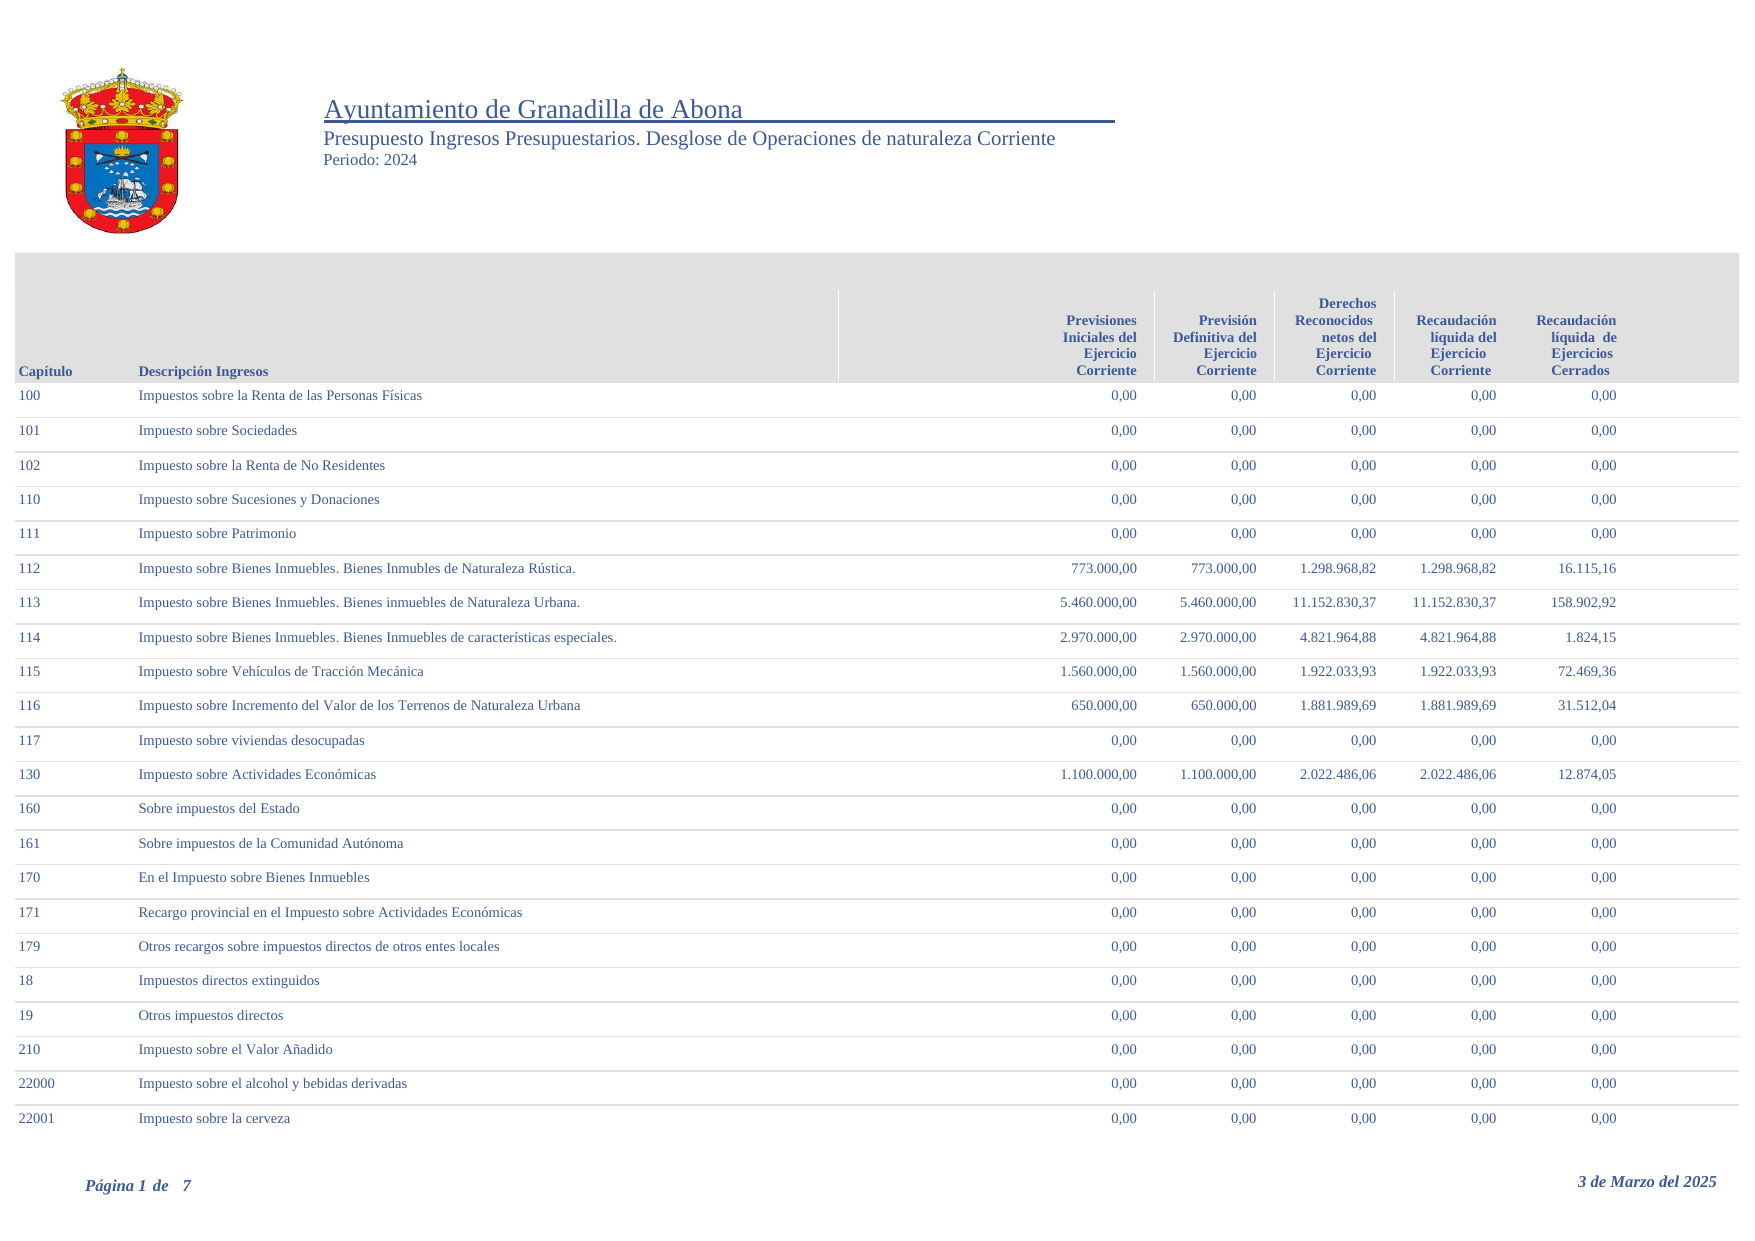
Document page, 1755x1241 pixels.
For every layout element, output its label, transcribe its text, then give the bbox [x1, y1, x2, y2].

table_cell 1.100.000,00 [839, 762, 1154, 795]
table_cell Impuesto sobre viviendas desocupadas [105, 728, 838, 761]
table_cell 12.874,05 [1516, 762, 1739, 795]
table_cell 0,00 [1395, 797, 1516, 829]
table_cell 4.821.964,88 [1395, 625, 1516, 657]
table_cell 0,00 [839, 797, 1154, 829]
table_cell 0,00 [1395, 1072, 1516, 1104]
table_cell 0,00 [1155, 383, 1274, 417]
table_cell 1.824,15 [1516, 625, 1739, 657]
table_cell Otros impuestos directos [105, 1003, 838, 1036]
table_cell 210 [15, 1037, 105, 1070]
table_cell 0,00 [839, 831, 1154, 864]
table_cell 0,00 [1395, 1003, 1516, 1036]
table_cell 650.000,00 [1155, 693, 1274, 726]
table_cell 0,00 [1516, 487, 1739, 520]
table_cell 0,00 [1275, 900, 1394, 932]
table_cell 0,00 [1155, 418, 1274, 451]
table_cell 2.970.000,00 [1155, 625, 1274, 657]
table_cell 1.298.968,82 [1275, 556, 1394, 589]
table_cell 1.560.000,00 [1155, 659, 1274, 692]
table_cell 1.560.000,00 [839, 659, 1154, 692]
table_cell 0,00 [1155, 1072, 1274, 1104]
table_cell 130 [15, 762, 105, 795]
subtitle Presupuesto Ingresos Presupuestarios. Desglose de Operaciones de naturaleza Corriente [323, 129, 1750, 150]
table_cell 0,00 [1155, 831, 1274, 864]
table_cell 0,00 [1395, 968, 1516, 1001]
table_cell 0,00 [1155, 1106, 1274, 1135]
table_cell 0,00 [1516, 418, 1739, 451]
table_cell 0,00 [1275, 453, 1394, 486]
table_cell Impuesto sobre la cerveza [105, 1106, 838, 1135]
table_cell 0,00 [839, 487, 1154, 520]
table_cell Impuesto sobre Sociedades [105, 418, 838, 451]
table_cell Impuesto sobre Vehículos de Tracción Mecánica [105, 659, 838, 692]
table_cell Sobre impuestos de la Comunidad Autónoma [105, 831, 838, 864]
table_cell 650.000,00 [839, 693, 1154, 726]
table_cell 0,00 [1516, 453, 1739, 486]
table_header Descripción Ingresos [105, 291, 838, 381]
table_cell 773.000,00 [839, 556, 1154, 589]
table_cell 0,00 [1395, 831, 1516, 864]
table_header Previsión Definitiva del Ejercicio Corriente [1155, 291, 1274, 381]
table_cell 0,00 [1275, 934, 1394, 967]
table_cell 0,00 [1275, 1072, 1394, 1104]
table_cell 0,00 [1395, 900, 1516, 932]
table_cell 0,00 [1516, 900, 1739, 932]
table_cell 102 [15, 453, 105, 486]
table_cell Impuesto sobre Bienes Inmuebles. Bienes Inmuebles de características especiales. [105, 625, 838, 657]
table_cell 0,00 [1516, 797, 1739, 829]
table_cell 0,00 [1516, 728, 1739, 761]
table_cell 100 [15, 383, 105, 417]
table_cell 114 [15, 625, 105, 657]
table_header Derechos Reconocidos netos del Ejercicio Corriente [1275, 291, 1394, 381]
table_cell 16.115,16 [1516, 556, 1739, 589]
table_cell 0,00 [1516, 865, 1739, 898]
table_cell 0,00 [1516, 522, 1739, 554]
table_cell 0,00 [1155, 522, 1274, 554]
subtitle Periodo: 2024 [323, 150, 1750, 169]
table_cell 0,00 [839, 968, 1154, 1001]
table_cell 0,00 [1395, 453, 1516, 486]
table_cell Impuesto sobre Actividades Económicas [105, 762, 838, 795]
table_cell 0,00 [1275, 1037, 1394, 1070]
table_cell 0,00 [839, 1003, 1154, 1036]
table_cell Impuesto sobre el alcohol y bebidas derivadas [105, 1072, 838, 1104]
table_cell 0,00 [839, 453, 1154, 486]
table_cell 0,00 [1155, 968, 1274, 1001]
table_cell 2.022.486,06 [1395, 762, 1516, 795]
table_cell 0,00 [1395, 1037, 1516, 1070]
table_cell 0,00 [1395, 728, 1516, 761]
table_cell 0,00 [839, 900, 1154, 932]
table_header Previsiones Iniciales del Ejercicio Corriente [839, 291, 1154, 381]
table_cell 18 [15, 968, 105, 1001]
table_cell 0,00 [1275, 797, 1394, 829]
table_cell 11.152.830,37 [1275, 590, 1394, 623]
table_cell 19 [15, 1003, 105, 1036]
table_cell 0,00 [839, 522, 1154, 554]
table_cell 0,00 [1516, 968, 1739, 1001]
table_cell Impuesto sobre Bienes Inmuebles. Bienes inmuebles de Naturaleza Urbana. [105, 590, 838, 623]
table_cell 170 [15, 865, 105, 898]
table_cell 0,00 [1275, 1106, 1394, 1135]
table_cell 0,00 [1516, 934, 1739, 967]
table_cell 0,00 [1155, 453, 1274, 486]
table_cell 0,00 [1275, 831, 1394, 864]
table_cell 0,00 [839, 1106, 1154, 1135]
table_cell Impuesto sobre Bienes Inmuebles. Bienes Inmubles de Naturaleza Rústica. [105, 556, 838, 589]
table_cell 111 [15, 522, 105, 554]
table_cell 0,00 [1395, 487, 1516, 520]
table_header Capítulo [15, 291, 105, 381]
table_cell 160 [15, 797, 105, 829]
table_cell 31.512,04 [1516, 693, 1739, 726]
table_cell Impuesto sobre Sucesiones y Donaciones [105, 487, 838, 520]
table_cell 2.970.000,00 [839, 625, 1154, 657]
table_header Recaudación líquida de Ejercicios Cerrados [1516, 291, 1739, 381]
table_cell 0,00 [1155, 487, 1274, 520]
table_cell 0,00 [1275, 728, 1394, 761]
table_cell 1.881.989,69 [1395, 693, 1516, 726]
table_cell 0,00 [1395, 1106, 1516, 1135]
table_cell 0,00 [839, 1072, 1154, 1104]
table_cell Sobre impuestos del Estado [105, 797, 838, 829]
table_cell 0,00 [1275, 383, 1394, 417]
table_cell 0,00 [1275, 1003, 1394, 1036]
table_cell 0,00 [839, 1037, 1154, 1070]
table_cell 0,00 [839, 418, 1154, 451]
table_cell 1.922.033,93 [1395, 659, 1516, 692]
table_cell 0,00 [1516, 1003, 1739, 1036]
table_cell 0,00 [1516, 1106, 1739, 1135]
table_cell 117 [15, 728, 105, 761]
table_cell 158.902,92 [1516, 590, 1739, 623]
table_cell 161 [15, 831, 105, 864]
table_cell 1.298.968,82 [1395, 556, 1516, 589]
table_cell 0,00 [1155, 728, 1274, 761]
table_cell 116 [15, 693, 105, 726]
table_cell 0,00 [1275, 487, 1394, 520]
table_cell 0,00 [1275, 522, 1394, 554]
table_cell 0,00 [839, 383, 1154, 417]
table_cell Impuesto sobre el Valor Añadido [105, 1037, 838, 1070]
table_cell 0,00 [1275, 968, 1394, 1001]
table_cell 171 [15, 900, 105, 932]
table_cell 0,00 [1275, 865, 1394, 898]
table_cell 0,00 [1516, 831, 1739, 864]
table_cell 0,00 [1395, 865, 1516, 898]
table_cell 101 [15, 418, 105, 451]
table_cell 0,00 [839, 728, 1154, 761]
table_cell 22000 [15, 1072, 105, 1104]
table_cell 179 [15, 934, 105, 967]
table_cell 0,00 [1155, 865, 1274, 898]
table_cell 72.469,36 [1516, 659, 1739, 692]
table_cell 0,00 [1155, 900, 1274, 932]
table_cell 5.460.000,00 [839, 590, 1154, 623]
table_cell 0,00 [1275, 418, 1394, 451]
table_cell Impuesto sobre la Renta de No Residentes [105, 453, 838, 486]
table_cell 0,00 [1395, 934, 1516, 967]
table_cell 0,00 [1395, 383, 1516, 417]
table_cell 0,00 [1516, 1037, 1739, 1070]
table_cell 1.922.033,93 [1275, 659, 1394, 692]
table_cell 0,00 [1516, 1072, 1739, 1104]
table_cell 11.152.830,37 [1395, 590, 1516, 623]
table_cell 0,00 [1155, 1037, 1274, 1070]
table_cell Impuesto sobre Incremento del Valor de los Terrenos de Naturaleza Urbana [105, 693, 838, 726]
table_cell En el Impuesto sobre Bienes Inmuebles [105, 865, 838, 898]
table_cell Otros recargos sobre impuestos directos de otros entes locales [105, 934, 838, 967]
table_cell 1.100.000,00 [1155, 762, 1274, 795]
table_cell 115 [15, 659, 105, 692]
table_cell Impuestos sobre la Renta de las Personas Físicas [105, 383, 838, 417]
table_cell 5.460.000,00 [1155, 590, 1274, 623]
table_cell 0,00 [1155, 797, 1274, 829]
table_cell 4.821.964,88 [1275, 625, 1394, 657]
table_cell 0,00 [839, 934, 1154, 967]
table_cell Impuestos directos extinguidos [105, 968, 838, 1001]
table_cell 110 [15, 487, 105, 520]
table_cell 1.881.989,69 [1275, 693, 1394, 726]
table_header Recaudación líquida del Ejercicio Corriente [1395, 291, 1516, 381]
table_cell 112 [15, 556, 105, 589]
table_cell 0,00 [1395, 418, 1516, 451]
table_cell 0,00 [1395, 522, 1516, 554]
table_cell 773.000,00 [1155, 556, 1274, 589]
table_cell Recargo provincial en el Impuesto sobre Actividades Económicas [105, 900, 838, 932]
table_cell 113 [15, 590, 105, 623]
table_cell 22001 [15, 1106, 105, 1135]
table_cell 2.022.486,06 [1275, 762, 1394, 795]
table_cell 0,00 [839, 865, 1154, 898]
table_cell Impuesto sobre Patrimonio [105, 522, 838, 554]
table_cell 0,00 [1155, 1003, 1274, 1036]
table_cell 0,00 [1155, 934, 1274, 967]
table_cell 0,00 [1516, 383, 1739, 417]
